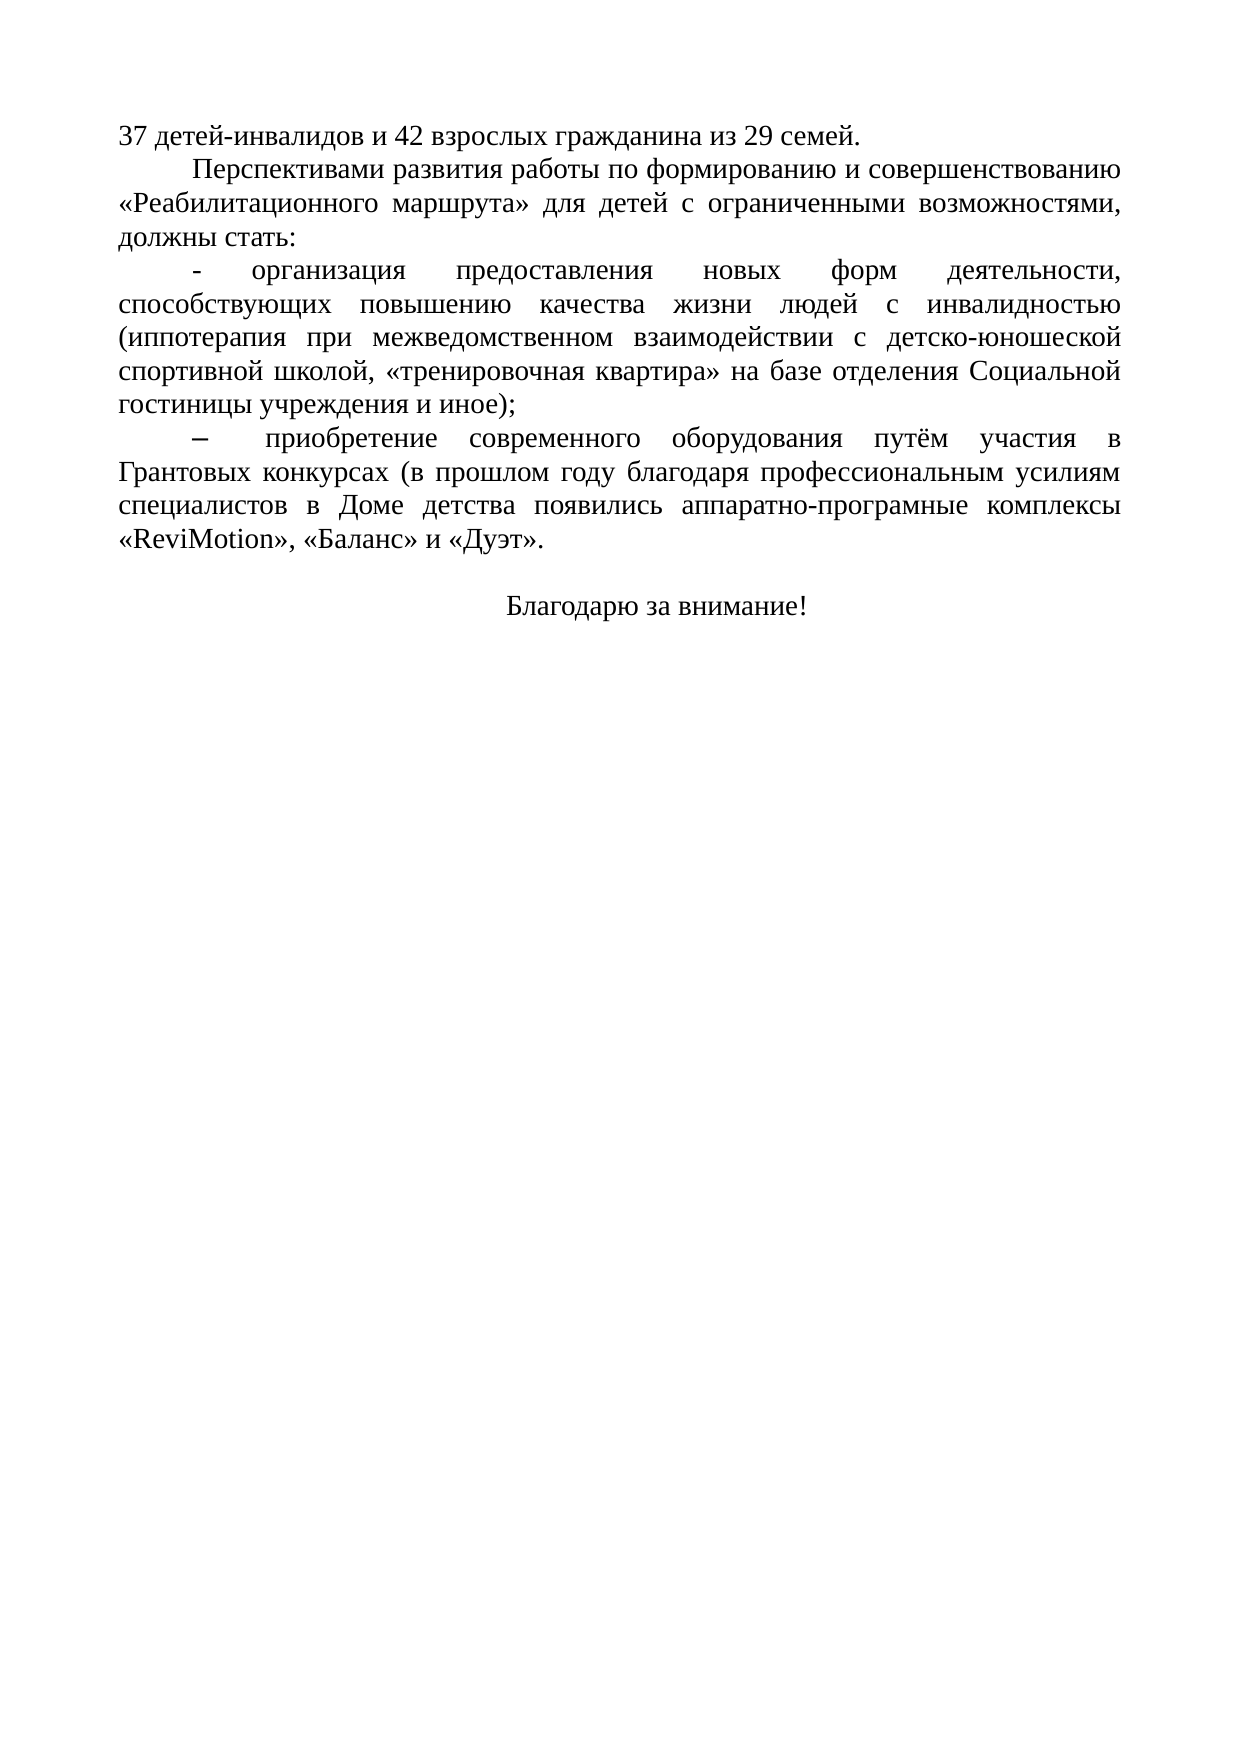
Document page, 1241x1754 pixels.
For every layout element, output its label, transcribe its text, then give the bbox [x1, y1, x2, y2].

text - организация предоставления новых форм деятельности, способствующих повышению качества жизни людей с инвалидностью (иппотерапия при межведомственном взаимодействии с детско-юношеской спортивной школой, «тренировочная квартира» на базе отделения Социальной гостиницы учреждения и иное); [118, 252, 1122, 420]
text 37 детей-инвалидов и 42 взрослых гражданина из 29 семей. [118, 118, 1122, 152]
list приобретение современного оборудования путём участия в Грантовых конкурсах (в прошлом году благодаря профессиональным усилиям специалистов в Доме детства появились аппаратно-програмные комплексы «ReviMotion», «Баланс» и «Дуэт». [118, 420, 1122, 554]
text Перспективами развития работы по формированию и совершенствованию «Реабилитационного маршрута» для детей с ограниченными возможностями, должны стать: [118, 152, 1122, 252]
text Благодарю за внимание! [118, 588, 1122, 621]
